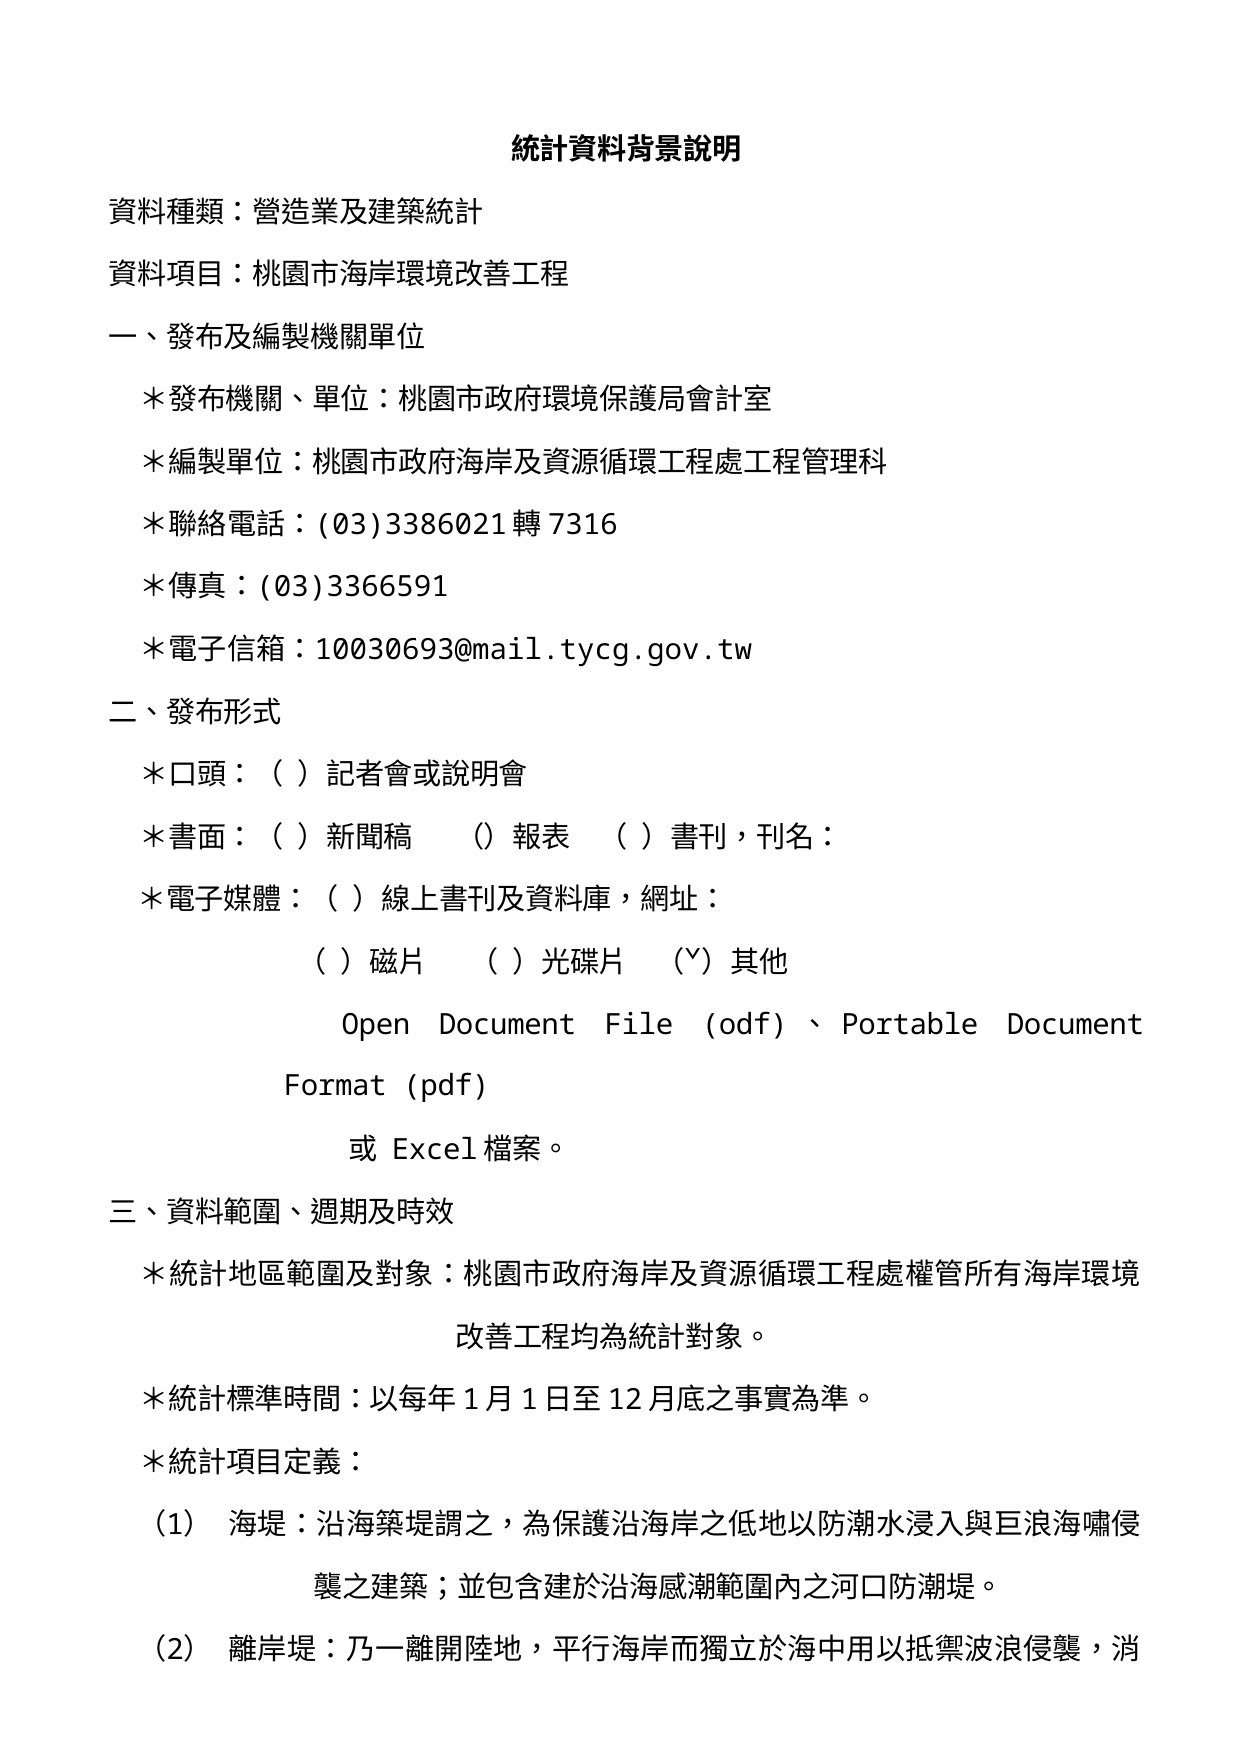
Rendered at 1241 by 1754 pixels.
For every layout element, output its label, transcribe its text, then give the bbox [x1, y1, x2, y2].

table_header 統計資料背景說明 資料種類：營造業及建築統計 資料項目：桃園市海岸環境改善工程 一、發布及編製機關單位 ＊發布機關、單位：桃園市政府環境保護局會計室 ＊編製單位：桃園市政府海岸及資源循環工程處工程管理科 ＊聯絡電話：(03)3386021轉7316 ＊傳真：(03)3366591 ＊電子信箱：10030693@mail.tycg.gov.tw 二、發布形式 ＊口頭：（ ）記者會或說明會 ＊書面：（ ）新聞稿 （）報表 （ ）書刊，刊名： ＊電子媒體：（ ）線上書刊及資料庫，網址： （ ）磁片 （ ）光碟片 （ˇ）其他 Open Document File (odf)、Portable Document Format (pdf) 或 Excel檔案。 三、資料範圍、週期及時效 ＊統計地區範圍及對象：桃園市政府海岸及資源循環工程處權管所有海岸環境改善工程均為統計對象。 ＊統計標準時間：以每年1月1日至12月底之事實為準。 ＊統計項目定義： 海堤：沿海築堤謂之，為保護沿海岸之低地以防潮水浸入與巨浪海嘯侵襲之建築；並包含建於沿海感潮範圍內之河口防潮堤。 離岸堤：乃一離開陸地，平行海岸而獨立於海中用以抵禦波浪侵襲，消滅波浪能量，以求堤內遮蔽靜海面之結構物。 海岸保護工：在海堤前灘擺放具備有孔隙率及糙率，以達到消殺波浪能量之天然塊石或混凝土波塊之結構物。 水門：視禦潮海堤水位高度關閉閘門以阻斷倒灌情形發生之構造物。 表中未列名之工程項目填入「其他」欄，並附註說明。 環境改善：為辦理海堤綠化及環境改善等相關工程之長度、面積和其他。 中央經費：係由中央單位編列經費辦理之款項。 直轄市政府配合款：係辦理年度中央補助工程依現有法令，直轄市政府應配合之經費。 直轄市政府自辦經費：除中央補助工程外，直轄市政府及區自行籌措編列經費辦理工程之款項。 環境改善工程：為達自然、生態、休閒之景觀復育目標而施設之工程謂之。 ＊統計單位：公尺、座、處、公頃、新台幣千元。 ＊統計分類：(一)縱行科目：分為工程名稱、施工起訖年月、工程內容、工程決算數、主辦機關等項。工程內容再分為海堤、離岸堤、海岸保護工、水門、其他；環境改善再分為長度、面積、其他；工程決算數再分為總計、中央經費、直轄市政府配合款、直轄市政府自辦經費、其他等項。 (二)橫列科目：依施工地點分類。 ＊發布週期（指資料編製或產生之頻率，如月、季、年等）：年。 ＊時效（指統計標準時間至資料發布時間之間隔時間）：2個月又15日。 ＊資料變革：無。 四、公開資料發布訊息 ＊預告發布日期（含預告方式及週期）：每年結束後2個月又15日內(遇假日順延)以報表及網際網路發表。 ＊同步發送單位（說明資料發布時同步發送之單位或可同步查得該資料之網址）： 桃園市政府主計處、經濟部水利署。 五、資料品質 ＊統計指標編製方法與資料來源說明：依據桃園市海岸及資源循環工程處提報之海岸環境改善工程資料彙編。 ＊統計資料交叉查核及確保資料合理性之機制（說明各項資料之相互關係及不同 資料來源之相關統計差異性）：總計項等於各分類項之和。 六、須注意及預定改變之事項（說明預定修正之資料、定義、統計方法等及其修正原因）：無。 七、其他事項：無。 [98, 105, 1155, 1668]
